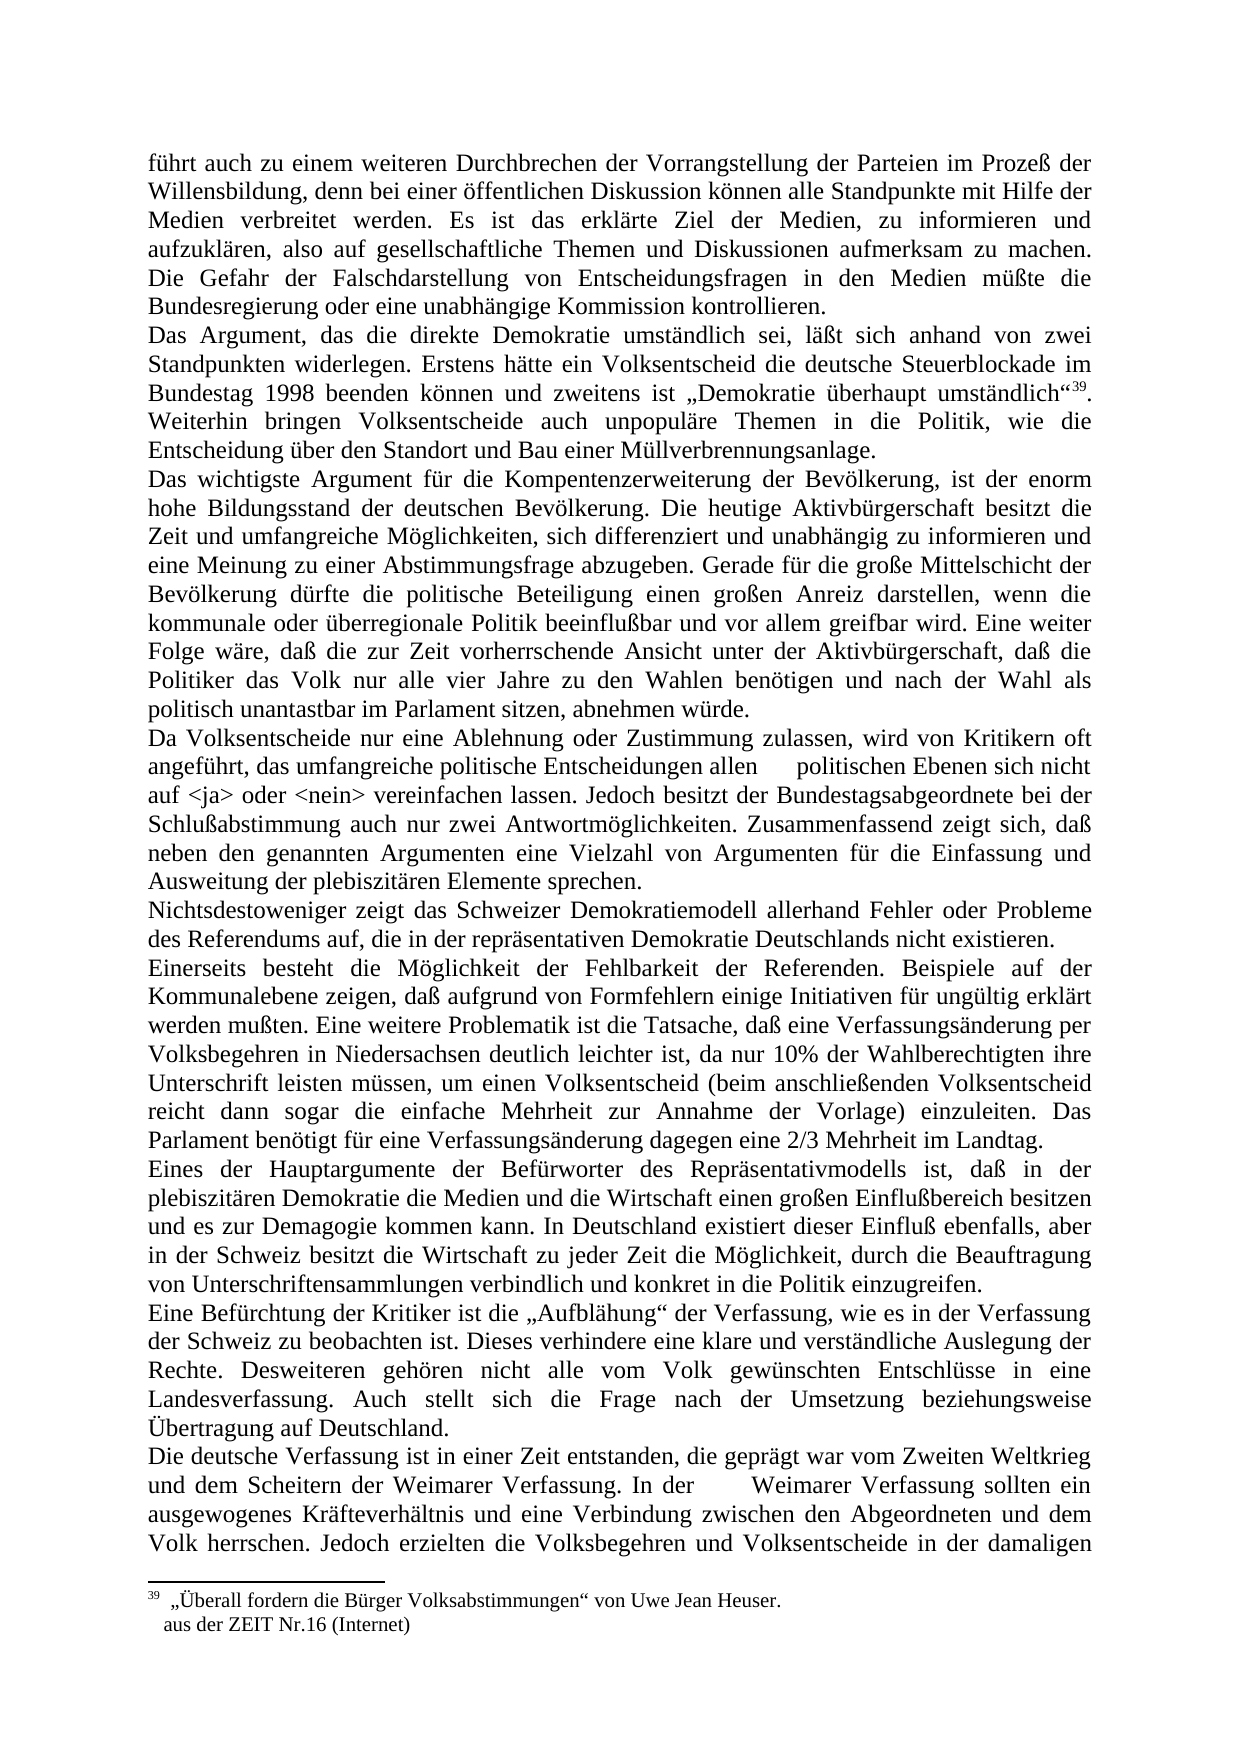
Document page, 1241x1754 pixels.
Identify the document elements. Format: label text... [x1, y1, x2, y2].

text Nichtsdestoweniger zeigt das Schweizer Demokratiemodell allerhand Fehler oder Probleme des Referendums auf, die in der repräsentativen Demokratie Deutschlands nicht existieren. [148, 895, 1092, 953]
text Eine Befürchtung der Kritiker ist die „Aufblähung“ der Verfassung, wie es in der Verfassung der Schweiz zu beobachten ist. Dieses verhindere eine klare und verständliche Auslegung der Rechte. Desweiteren gehören nicht alle vom Volk gewünschten Entschlüsse in eine Landesverfassung. Auch stellt sich die Frage nach der Umsetzung beziehungsweise Übertragung auf Deutschland. [148, 1298, 1092, 1441]
text Einerseits besteht die Möglichkeit der Fehlbarkeit der Referenden. Beispiele auf der Kommunalebene zeigen, daß aufgrund von Formfehlern einige Initiativen für ungültig erklärt werden mußten. Eine weitere Problematik ist die Tatsache, daß eine Verfassungsänderung per Volksbegehren in Niedersachsen deutlich leichter ist, da nur 10% der Wahlberechtigten ihre Unterschrift leisten müssen, um einen Volksentscheid (beim anschließenden Volksentscheid reicht dann sogar die einfache Mehrheit zur Annahme der Vorlage) einzuleiten. Das Parlament benötigt für eine Verfassungsänderung dagegen eine 2/3 Mehrheit im Landtag. [148, 953, 1092, 1154]
text Das wichtigste Argument für die Kompentenzerweiterung der Bevölkerung, ist der enorm hohe Bildungsstand der deutschen Bevölkerung. Die heutige Aktivbürgerschaft besitzt die Zeit und umfangreiche Möglichkeiten, sich differenziert und unabhängig zu informieren und eine Meinung zu einer Abstimmungsfrage abzugeben. Gerade für die große Mittelschicht der Bevölkerung dürfte die politische Beteiligung einen großen Anreiz darstellen, wenn die kommunale oder überregionale Politik beeinflußbar und vor allem greifbar wird. Eine weiter Folge wäre, daß die zur Zeit vorherrschende Ansicht unter der Aktivbürgerschaft, daß die Politiker das Volk nur alle vier Jahre zu den Wahlen benötigen und nach der Wahl als politisch unantastbar im Parlament sitzen, abnehmen würde. [148, 464, 1092, 723]
text Eines der Hauptargumente der Befürworter des Repräsentativmodells ist, daß in der plebiszitären Demokratie die Medien und die Wirtschaft einen großen Einflußbereich besitzen und es zur Demagogie kommen kann. In Deutschland existiert dieser Einfluß ebenfalls, aber in der Schweiz besitzt die Wirtschaft zu jeder Zeit die Möglichkeit, durch die Beauftragung von Unterschriftensammlungen verbindlich und konkret in die Politik einzugreifen. [148, 1154, 1092, 1298]
text Da Volksentscheide nur eine Ablehnung oder Zustimmung zulassen, wird von Kritikern oft angeführt, das umfangreiche politische Entscheidungen allen politischen Ebenen sich nicht auf <ja> oder <nein> vereinfachen lassen. Jedoch besitzt der Bundestagsabgeordnete bei der Schlußabstimmung auch nur zwei Antwortmöglichkeiten. Zusammenfassend zeigt sich, daß neben den genannten Argumenten eine Vielzahl von Argumenten für die Einfassung und Ausweitung der plebiszitären Elemente sprechen. [148, 723, 1092, 895]
text führt auch zu einem weiteren Durchbrechen der Vorrangstellung der Parteien im Prozeß der Willensbildung, denn bei einer öffentlichen Diskussion können alle Standpunkte mit Hilfe der Medien verbreitet werden. Es ist das erklärte Ziel der Medien, zu informieren und aufzuklären, also auf gesellschaftliche Themen und Diskussionen aufmerksam zu machen. Die Gefahr der Falschdarstellung von Entscheidungsfragen in den Medien müßte die Bundesregierung oder eine unabhängige Kommission kontrollieren. [148, 148, 1092, 320]
text Das Argument, das die direkte Demokratie umständlich sei, läßt sich anhand von zwei Standpunkten widerlegen. Erstens hätte ein Volksentscheid die deutsche Steuerblockade im Bundestag 1998 beenden können und zweitens ist „Demokratie überhaupt umständlich“. Weiterhin bringen Volksentscheide auch unpopuläre Themen in die Politik, wie die Entscheidung über den Standort und Bau einer Müllverbrennungsanlage. [148, 320, 1092, 464]
text aus der ZEIT Nr.16 (Internet) [148, 1612, 1092, 1636]
text Die deutsche Verfassung ist in einer Zeit entstanden, die geprägt war vom Zweiten Weltkrieg und dem Scheitern der Weimarer Verfassung. In der Weimarer Verfassung sollten ein ausgewogenes Kräfteverhältnis und eine Verbindung zwischen den Abgeordneten und dem Volk herrschen. Jedoch erzielten die Volksbegehren und Volksentscheide in der damaligen [148, 1441, 1092, 1556]
text „Überall fordern die Bürger Volksabstimmungen“ von Uwe Jean Heuser. [148, 1588, 1092, 1612]
